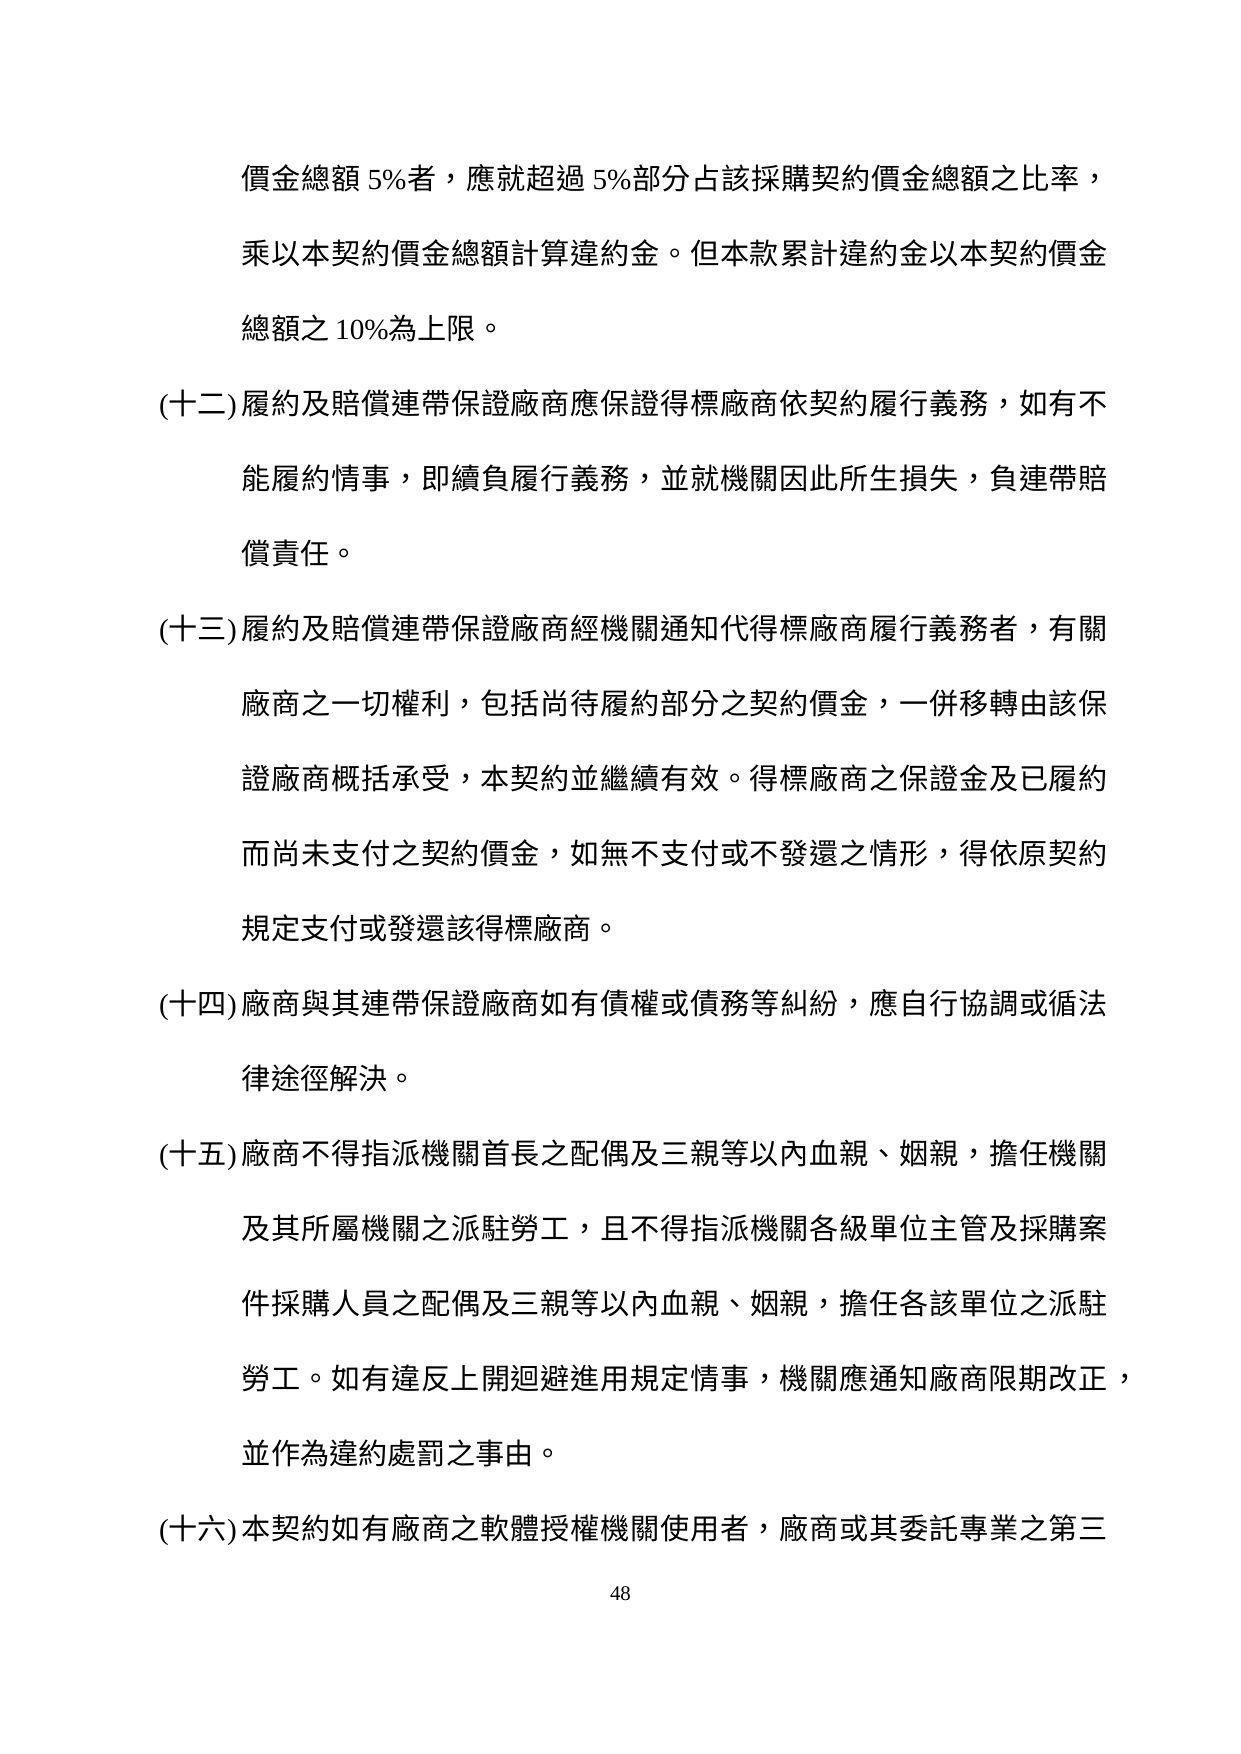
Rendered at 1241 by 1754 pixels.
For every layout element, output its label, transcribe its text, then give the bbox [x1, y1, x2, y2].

subtitle 廠商與其連帶保證廠商如有債權或債務等糾紛，應自行協調或循法律途徑解決。 [159, 964, 1110, 1114]
subtitle 本契約如有廠商之軟體授權機關使用者，廠商或其委託專業之第三 [159, 1489, 1110, 1564]
subtitle 履約及賠償連帶保證廠商應保證得標廠商依契約履行義務，如有不能履約情事，即續負履行義務，並就機關因此所生損失，負連帶賠償責任。 [159, 364, 1110, 589]
subtitle 履約及賠償連帶保證廠商經機關通知代得標廠商履行義務者，有關廠商之一切權利，包括尚待履約部分之契約價金，一併移轉由該保證廠商概括承受，本契約並繼續有效。得標廠商之保證金及已履約而尚未支付之契約價金，如無不支付或不發還之情形，得依原契約規定支付或發還該得標廠商。 [159, 589, 1110, 964]
subtitle 價金總額5%者，應就超過5%部分占該採購契約價金總額之比率，乘以本契約價金總額計算違約金。但本款累計違約金以本契約價金總額之10%為上限。 [159, 139, 1110, 364]
subtitle 廠商不得指派機關首長之配偶及三親等以內血親、姻親，擔任機關及其所屬機關之派駐勞工，且不得指派機關各級單位主管及採購案件採購人員之配偶及三親等以內血親、姻親，擔任各該單位之派駐勞工。如有違反上開迴避進用規定情事，機關應通知廠商限期改正，並作為違約處罰之事由。 [159, 1114, 1110, 1489]
